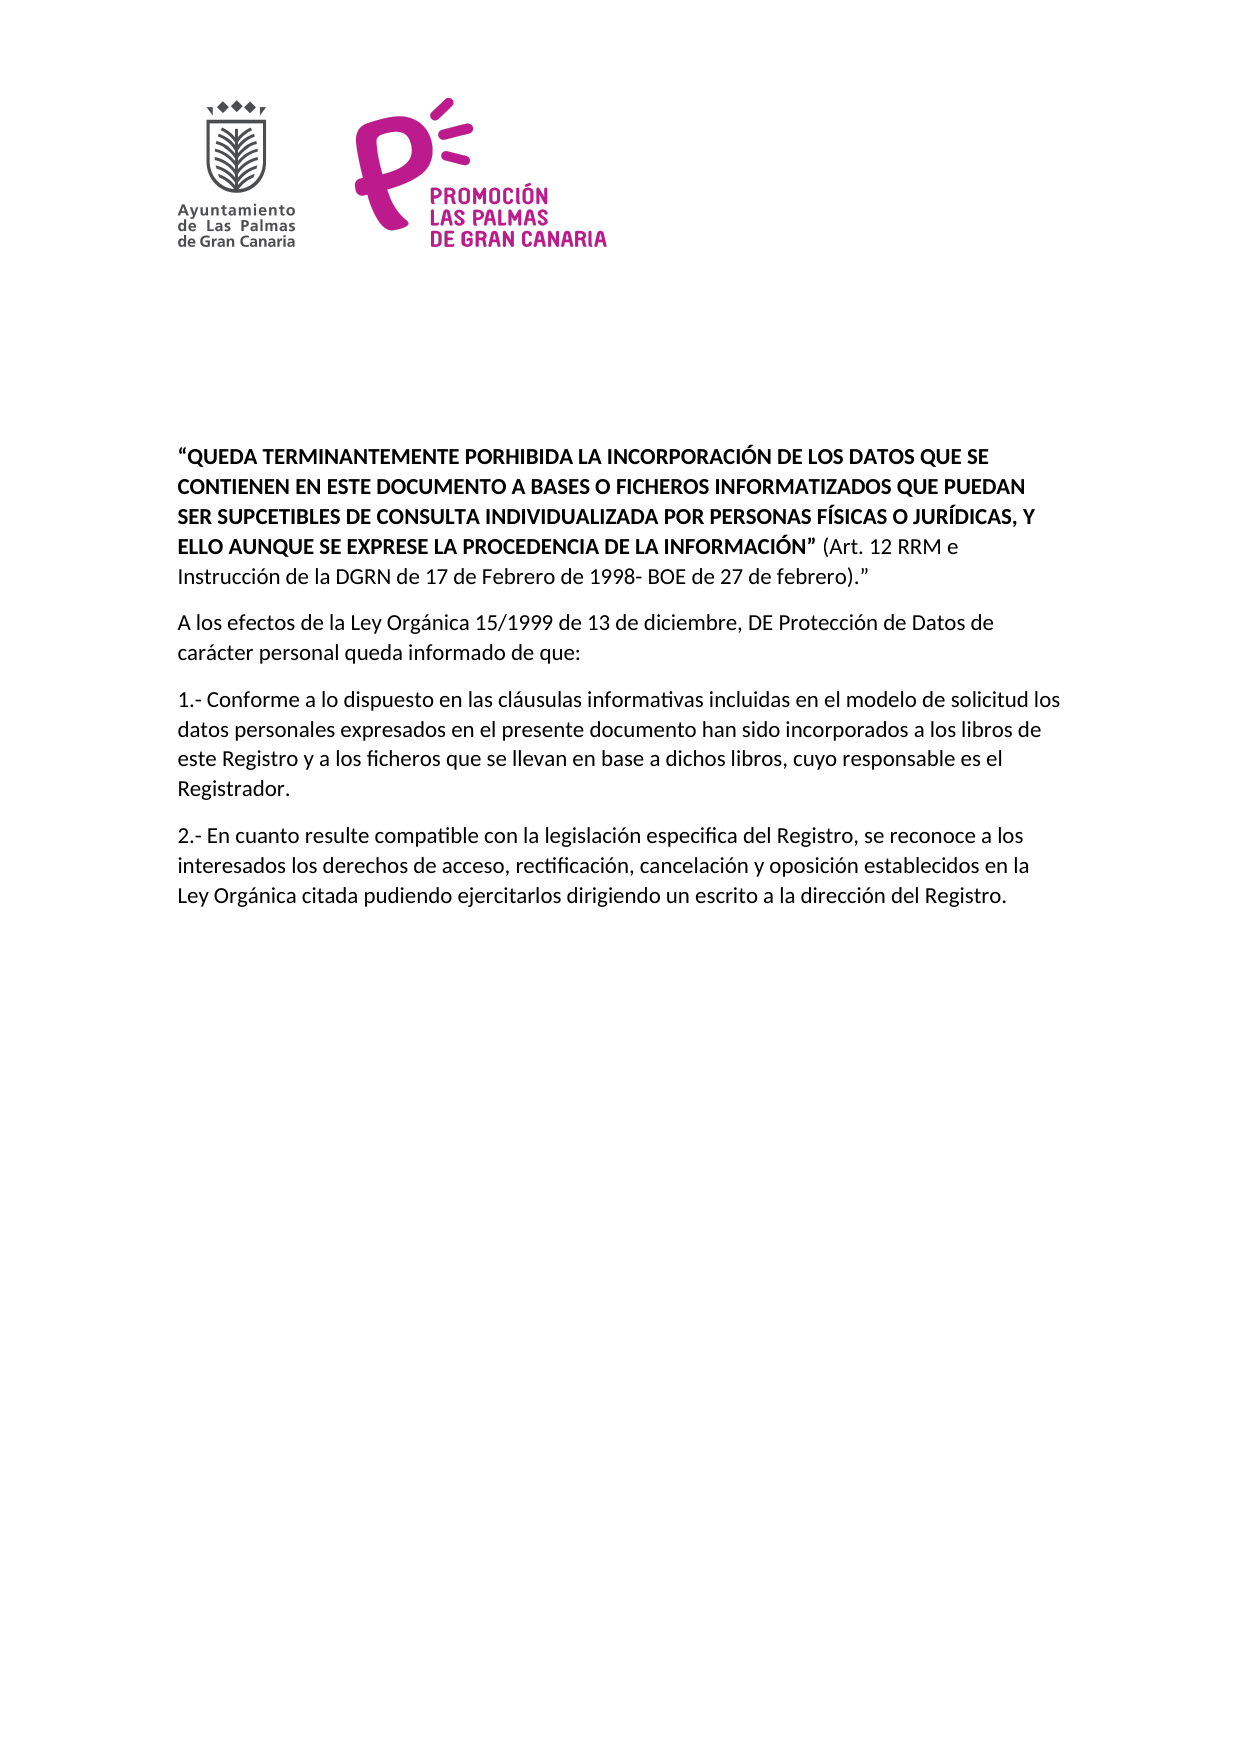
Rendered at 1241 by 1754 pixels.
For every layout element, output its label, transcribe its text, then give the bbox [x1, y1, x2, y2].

text 2.- En cuanto resulte compatible con la legislación especifica del Registro, se reconoce a los interesados los derechos de acceso, rectificación, cancelación y oposición establecidos en la Ley Orgánica citada pudiendo ejercitarlos dirigiendo un escrito a la dirección del Registro. [177, 821, 1063, 909]
text “QUEDA TERMINANTEMENTE PORHIBIDA LA INCORPORACIÓN DE LOS DATOS QUE SE CONTIENEN EN ESTE DOCUMENTO A BASES O FICHEROS INFORMATIZADOS QUE PUEDAN SER SUPCETIBLES DE CONSULTA INDIVIDUALIZADA POR PERSONAS FÍSICAS O JURÍDICAS, Y ELLO AUNQUE SE EXPRESE LA PROCEDENCIA DE LA INFORMACIÓN” (Art. 12 RRM e Instrucción de la DGRN de 17 de Febrero de 1998- BOE de 27 de febrero).” [177, 442, 1063, 590]
text 1.- Conforme a lo dispuesto en las cláusulas informativas incluidas en el modelo de solicitud los datos personales expresados en el presente documento han sido incorporados a los libros de este Registro y a los ficheros que se llevan en base a dichos libros, cuyo responsable es el Registrador. [177, 685, 1063, 802]
text A los efectos de la Ley Orgánica 15/1999 de 13 de diciembre, DE Protección de Datos de carácter personal queda informado de que: [177, 608, 1063, 666]
